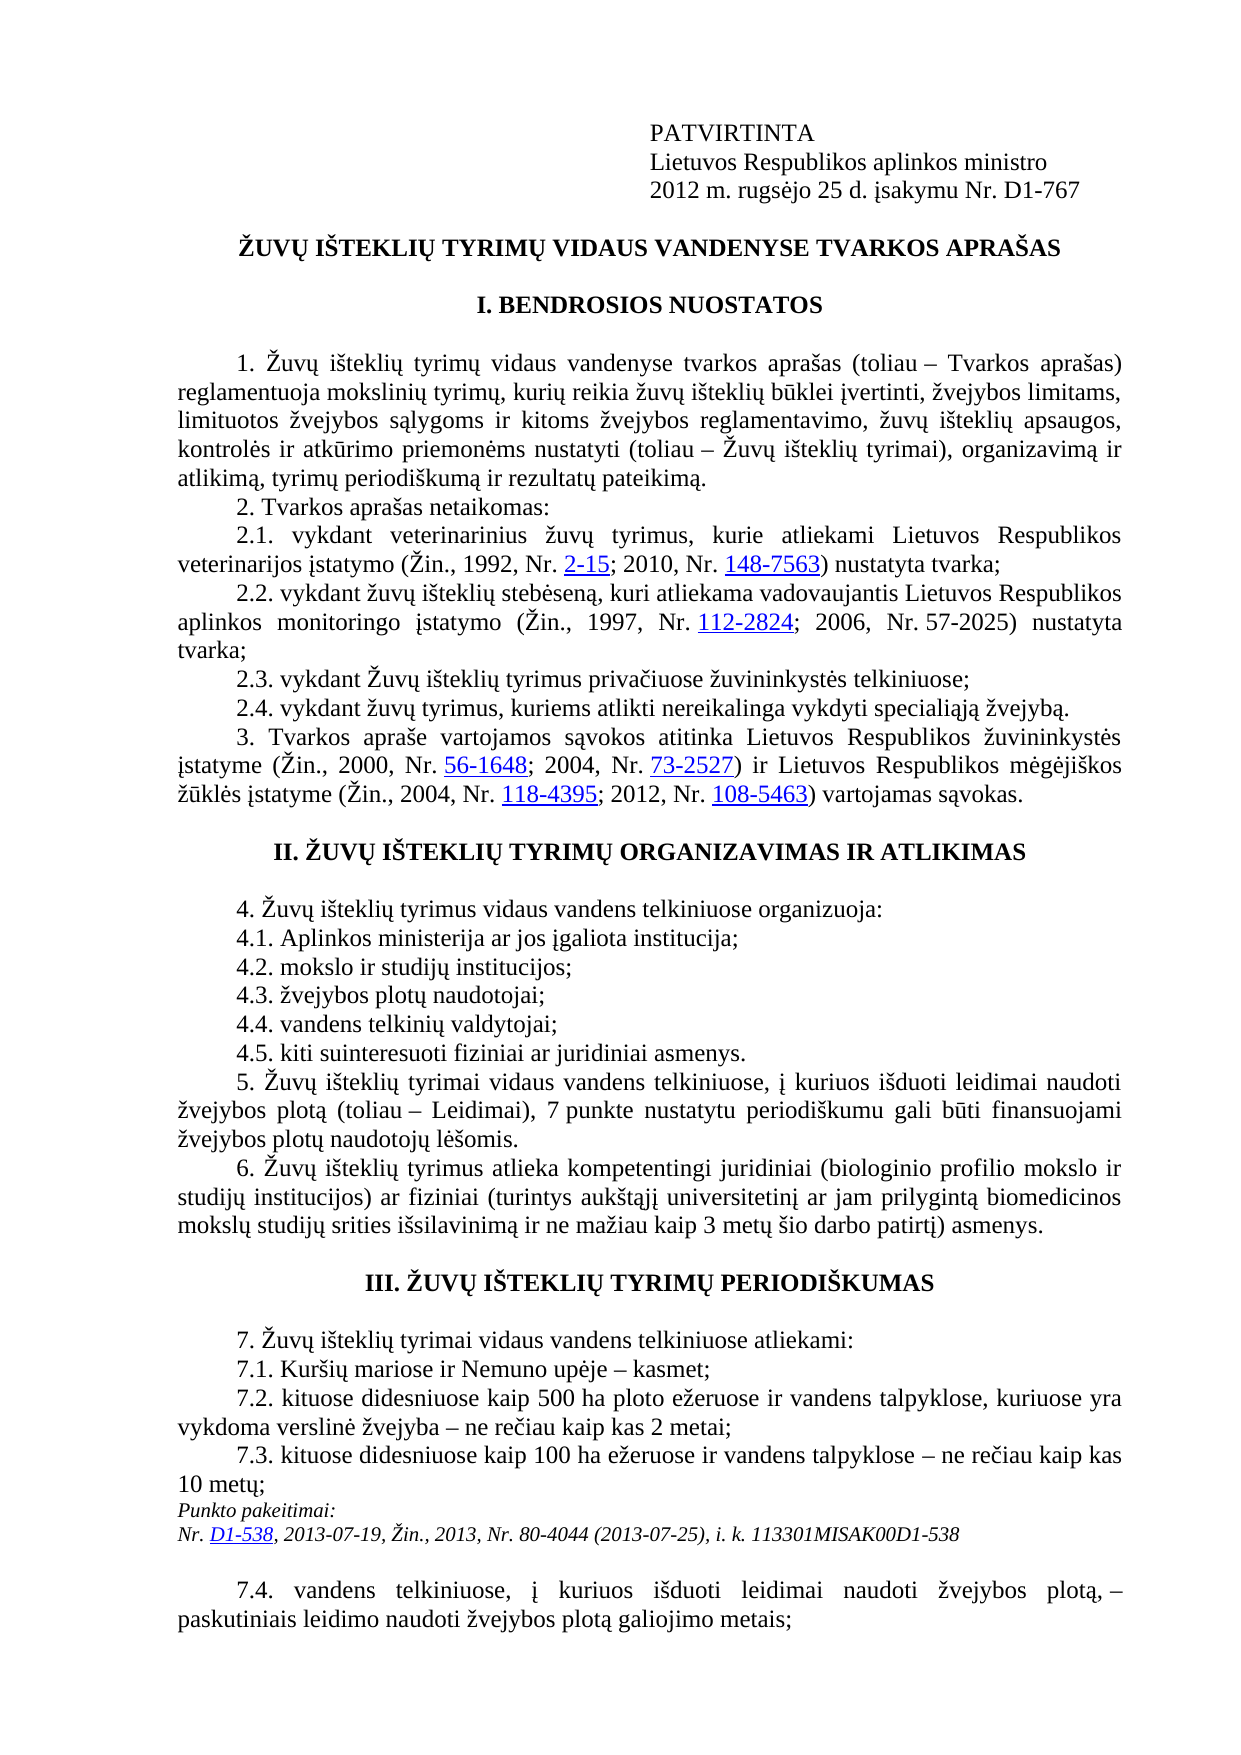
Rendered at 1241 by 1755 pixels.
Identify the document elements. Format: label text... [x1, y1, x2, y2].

text 4.5. kiti suinteresuoti fiziniai ar juridiniai asmenys. [177, 1038, 1122, 1067]
text 7.3. kituose didesniuose kaip 100 ha ežeruose ir vandens talpyklose – ne rečiau kaip kas 10 metų; [177, 1441, 1122, 1498]
text 7. Žuvų išteklių tyrimai vidaus vandens telkiniuose atliekami: [177, 1326, 1122, 1354]
text Punkto pakeitimai: [177, 1498, 1122, 1522]
text 4. Žuvų išteklių tyrimus vidaus vandens telkiniuose organizuoja: [177, 894, 1122, 923]
text 6. Žuvų išteklių tyrimus atlieka kompetentingi juridiniai (biologinio profilio mokslo ir studijų institucijos) ar fiziniai (turintys aukštąjį universitetinį ar jam prilygintą biomedicinos mokslų studijų srities išsilavinimą ir ne mažiau kaip 3 metų šio darbo patirtį) asmenys. [177, 1153, 1122, 1239]
text 3. Tvarkos apraše vartojamos sąvokos atitinka Lietuvos Respublikos žuvininkystės įstatyme (Žin., 2000, Nr. 56-1648; 2004, Nr. 73-2527) ir Lietuvos Respublikos mėgėjiškos žūklės įstatyme (Žin., 2004, Nr. 118-4395; 2012, Nr. 108-5463) vartojamas sąvokas. [177, 722, 1122, 808]
text 4.2. mokslo ir studijų institucijos; [177, 952, 1122, 981]
text 2.2. vykdant žuvų išteklių stebėseną, kuri atliekama vadovaujantis Lietuvos Respublikos aplinkos monitoringo įstatymo (Žin., 1997, Nr. 112-2824; 2006, Nr. 57-2025) nustatyta tvarka; [177, 578, 1122, 664]
text 2.1. vykdant veterinarinius žuvų tyrimus, kurie atliekami Lietuvos Respublikos veterinarijos įstatymo (Žin., 1992, Nr. 2-15; 2010, Nr. 148-7563) nustatyta tvarka; [177, 521, 1122, 578]
text 5. Žuvų išteklių tyrimai vidaus vandens telkiniuose, į kuriuos išduoti leidimai naudoti žvejybos plotą (toliau – Leidimai), 7 punkte nustatytu periodiškumu gali būti finansuojami žvejybos plotų naudotojų lėšomis. [177, 1067, 1122, 1153]
text I. BENDROSIOS NUOSTATOS [177, 291, 1122, 319]
text 7.1. Kuršių mariose ir Nemuno upėje – kasmet; [177, 1354, 1122, 1383]
text 4.1. Aplinkos ministerija ar jos įgaliota institucija; [177, 923, 1122, 952]
text 2012 m. rugsėjo 25 d. įsakymu Nr. D1-767 [649, 176, 1122, 204]
text ŽUVŲ IŠTEKLIŲ TYRIMŲ VIDAUS VANDENYSE TVARKOS APRAŠAS [177, 233, 1122, 262]
text 4.4. vandens telkinių valdytojai; [177, 1009, 1122, 1038]
text III. ŽUVŲ IŠTEKLIŲ TYRIMŲ PERIODIŠKUMAS [177, 1268, 1122, 1297]
text 2.4. vykdant žuvų tyrimus, kuriems atlikti nereikalinga vykdyti specialiąją žvejybą. [177, 693, 1122, 722]
text 7.2. kituose didesniuose kaip 500 ha ploto ežeruose ir vandens talpyklose, kuriuose yra vykdoma verslinė žvejyba – ne rečiau kaip kas 2 metai; [177, 1383, 1122, 1441]
text II. ŽUVŲ IŠTEKLIŲ TYRIMŲ ORGANIZAVIMAS IR ATLIKIMAS [177, 837, 1122, 866]
text 1. Žuvų išteklių tyrimų vidaus vandenyse tvarkos aprašas (toliau – Tvarkos aprašas) reglamentuoja mokslinių tyrimų, kurių reikia žuvų išteklių būklei įvertinti, žvejybos limitams, limituotos žvejybos sąlygoms ir kitoms žvejybos reglamentavimo, žuvų išteklių apsaugos, kontrolės ir atkūrimo priemonėms nustatyti (toliau – Žuvų išteklių tyrimai), organizavimą ir atlikimą, tyrimų periodiškumą ir rezultatų pateikimą. [177, 348, 1122, 492]
text Lietuvos Respublikos aplinkos ministro [649, 147, 1122, 176]
text Nr. D1-538, 2013-07-19, Žin., 2013, Nr. 80-4044 (2013-07-25), i. k. 113301MISAK00D1-538 [177, 1522, 1122, 1546]
text 4.3. žvejybos plotų naudotojai; [177, 981, 1122, 1009]
text 2. Tvarkos aprašas netaikomas: [177, 492, 1122, 521]
text 2.3. vykdant Žuvų išteklių tyrimus privačiuose žuvininkystės telkiniuose; [177, 664, 1122, 693]
text 7.4. vandens telkiniuose, į kuriuos išduoti leidimai naudoti žvejybos plotą, – paskutiniais leidimo naudoti žvejybos plotą galiojimo metais; [177, 1575, 1122, 1632]
text PATVIRTINTA [649, 118, 1122, 147]
